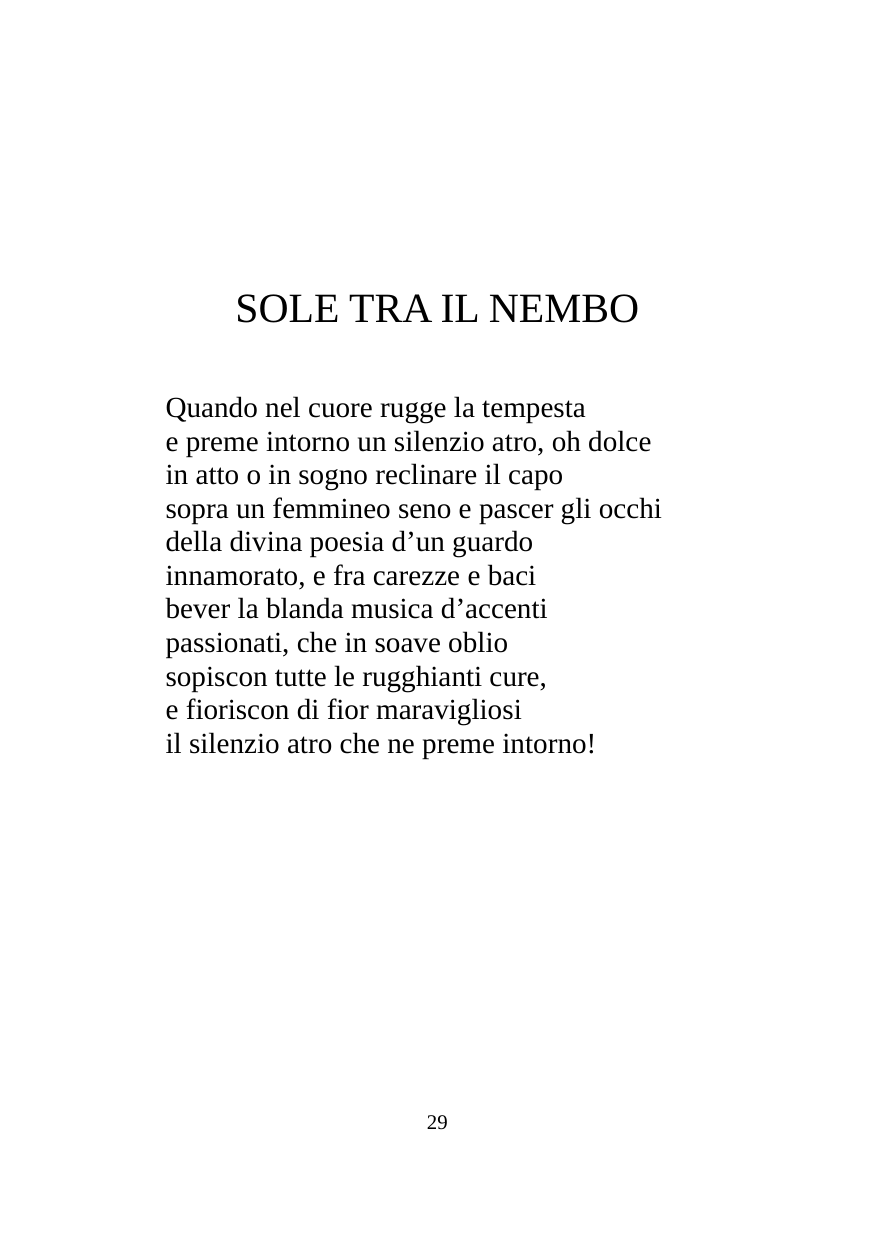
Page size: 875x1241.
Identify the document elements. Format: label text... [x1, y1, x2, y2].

text Quando nel cuore rugge la tempesta e preme intorno un silenzio atro, oh dolce in atto o in sogno reclinare il capo sopra un femmineo seno e pascer gli occhi della divina poesia d’un guardo innamorato, e fra carezze e baci bever la blanda musica d’accenti passionati, che in soave oblio sopiscon tutte le rugghianti cure, e fioriscon di fior maravigliosi il silenzio atro che ne preme intorno! [165, 390, 768, 759]
subtitle SOLE TRA IL NEMBO [106, 283, 768, 331]
